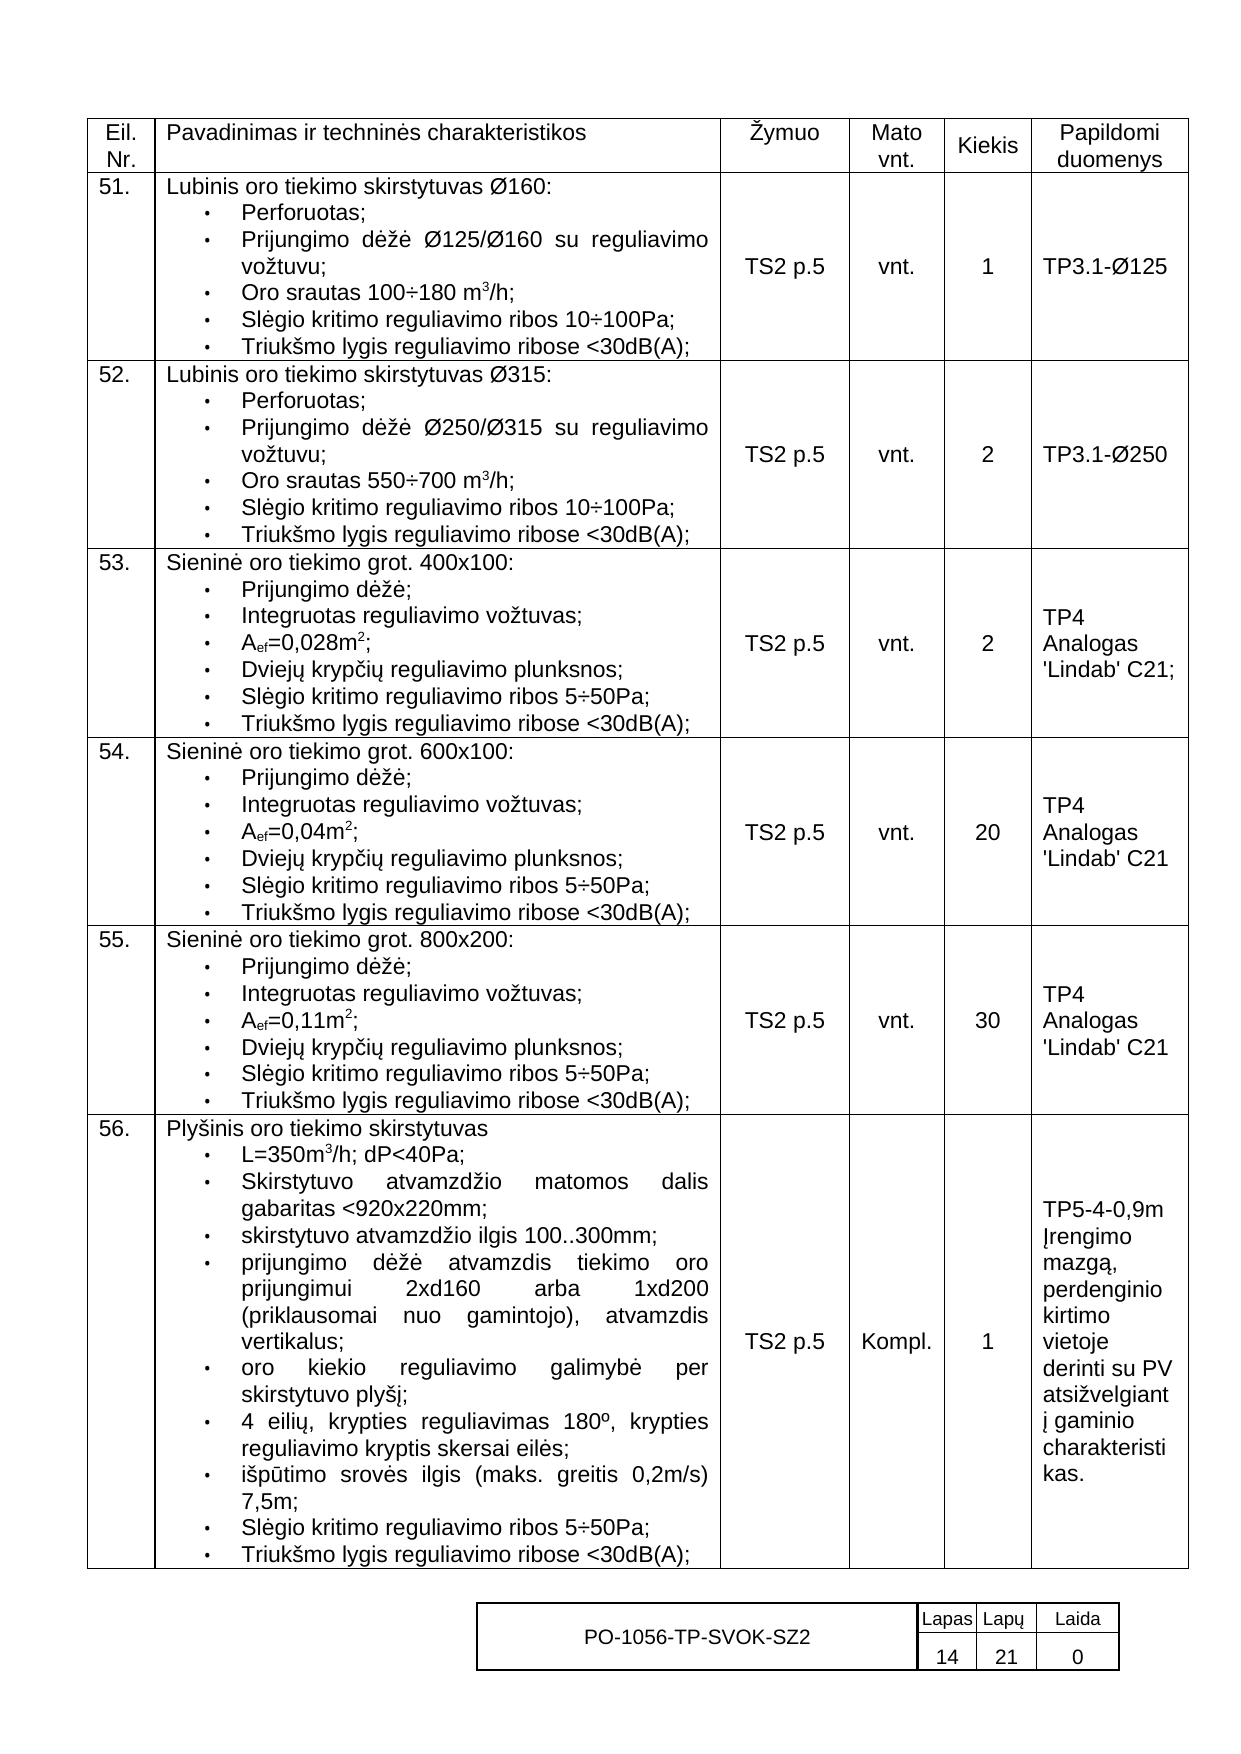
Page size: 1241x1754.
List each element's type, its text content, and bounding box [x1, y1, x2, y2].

table_cell TP3.1-Ø125 [1032, 173, 1188, 360]
table_cell TS2 p.5 [721, 361, 849, 548]
table_cell 1 [945, 173, 1031, 360]
table_cell 2 [945, 361, 1031, 548]
table_cell Plyšinis oro tiekimo skirstytuvas L=350m3/h; dP<40Pa; Skirstytuvo atvamzdžio matomos dalis gabaritas <920x220mm; skirstytuvo atvamzdžio ilgis 100..300mm; prijungimo dėžė atvamzdis tiekimo oro prijungimui 2xd160 arba 1xd200 (priklausomai nuo gamintojo), atvamzdis vertikalus; oro kiekio reguliavimo galimybė per skirstytuvo plyšį; 4 eilių, krypties reguliavimas 180º, krypties reguliavimo kryptis skersai eilės; išpūtimo srovės ilgis (maks. greitis 0,2m/s) 7,5m; Slėgio kritimo reguliavimo ribos 5÷50Pa; Triukšmo lygis reguliavimo ribose <30dB(A); [156, 1115, 720, 1568]
table_header Mato vnt. [850, 119, 944, 172]
table_cell 1 [945, 1115, 1031, 1568]
table_cell TS2 p.5 [721, 926, 849, 1114]
table_cell [88, 361, 154, 548]
table_header Eil. Nr. [88, 119, 154, 172]
table_cell vnt. [850, 549, 944, 737]
table_cell Sieninė oro tiekimo grot. 400x100: Prijungimo dėžė; Integruotas reguliavimo vožtuvas; Aef=0,028m2; Dviejų krypčių reguliavimo plunksnos; Slėgio kritimo reguliavimo ribos 5÷50Pa; Triukšmo lygis reguliavimo ribose <30dB(A); [156, 549, 720, 737]
table_cell vnt. [850, 361, 944, 548]
table_cell [88, 549, 154, 737]
table_cell TS2 p.5 [721, 549, 849, 737]
table_cell vnt. [850, 926, 944, 1114]
table_cell Sieninė oro tiekimo grot. 600x100: Prijungimo dėžė; Integruotas reguliavimo vožtuvas; Aef=0,04m2; Dviejų krypčių reguliavimo plunksnos; Slėgio kritimo reguliavimo ribos 5÷50Pa; Triukšmo lygis reguliavimo ribose <30dB(A); [156, 738, 720, 925]
table_cell TS2 p.5 [721, 738, 849, 925]
table_header Kiekis [945, 119, 1031, 172]
table_cell vnt. [850, 173, 944, 360]
table_cell [88, 738, 154, 925]
table_header Pavadinimas ir techninės charakteristikos [156, 119, 720, 172]
table_cell TP4 Analogas 'Lindab' C21 [1032, 926, 1188, 1114]
table_header Žymuo [721, 119, 849, 172]
table_cell [88, 926, 154, 1114]
table_cell TP4 Analogas 'Lindab' C21 [1032, 738, 1188, 925]
table_cell Lubinis oro tiekimo skirstytuvas Ø315: Perforuotas; Prijungimo dėžė Ø250/Ø315 su reguliavimo vožtuvu; Oro srautas 550÷700 m3/h; Slėgio kritimo reguliavimo ribos 10÷100Pa; Triukšmo lygis reguliavimo ribose <30dB(A); [156, 361, 720, 548]
table_cell TP4 Analogas 'Lindab' C21; [1032, 549, 1188, 737]
table_cell Sieninė oro tiekimo grot. 800x200: Prijungimo dėžė; Integruotas reguliavimo vožtuvas; Aef=0,11m2; Dviejų krypčių reguliavimo plunksnos; Slėgio kritimo reguliavimo ribos 5÷50Pa; Triukšmo lygis reguliavimo ribose <30dB(A); [156, 926, 720, 1114]
table_cell TS2 p.5 [721, 173, 849, 360]
table_cell 2 [945, 549, 1031, 737]
table_cell 20 [945, 738, 1031, 925]
table_cell [88, 1115, 154, 1568]
table_header Papildomi duomenys [1032, 119, 1188, 172]
table_cell TP5-4-0,9m Įrengimo mazgą, perdenginio kirtimo vietoje derinti su PV atsižvelgiant į gaminio charakteristikas. [1032, 1115, 1188, 1568]
table_cell Lubinis oro tiekimo skirstytuvas Ø160: Perforuotas; Prijungimo dėžė Ø125/Ø160 su reguliavimo vožtuvu; Oro srautas 100÷180 m3/h; Slėgio kritimo reguliavimo ribos 10÷100Pa; Triukšmo lygis reguliavimo ribose <30dB(A); [156, 173, 720, 360]
table_cell Kompl. [850, 1115, 944, 1568]
table_cell TP3.1-Ø250 [1032, 361, 1188, 548]
table_cell TS2 p.5 [721, 1115, 849, 1568]
table_cell [88, 173, 154, 360]
table_cell 30 [945, 926, 1031, 1114]
table_cell vnt. [850, 738, 944, 925]
